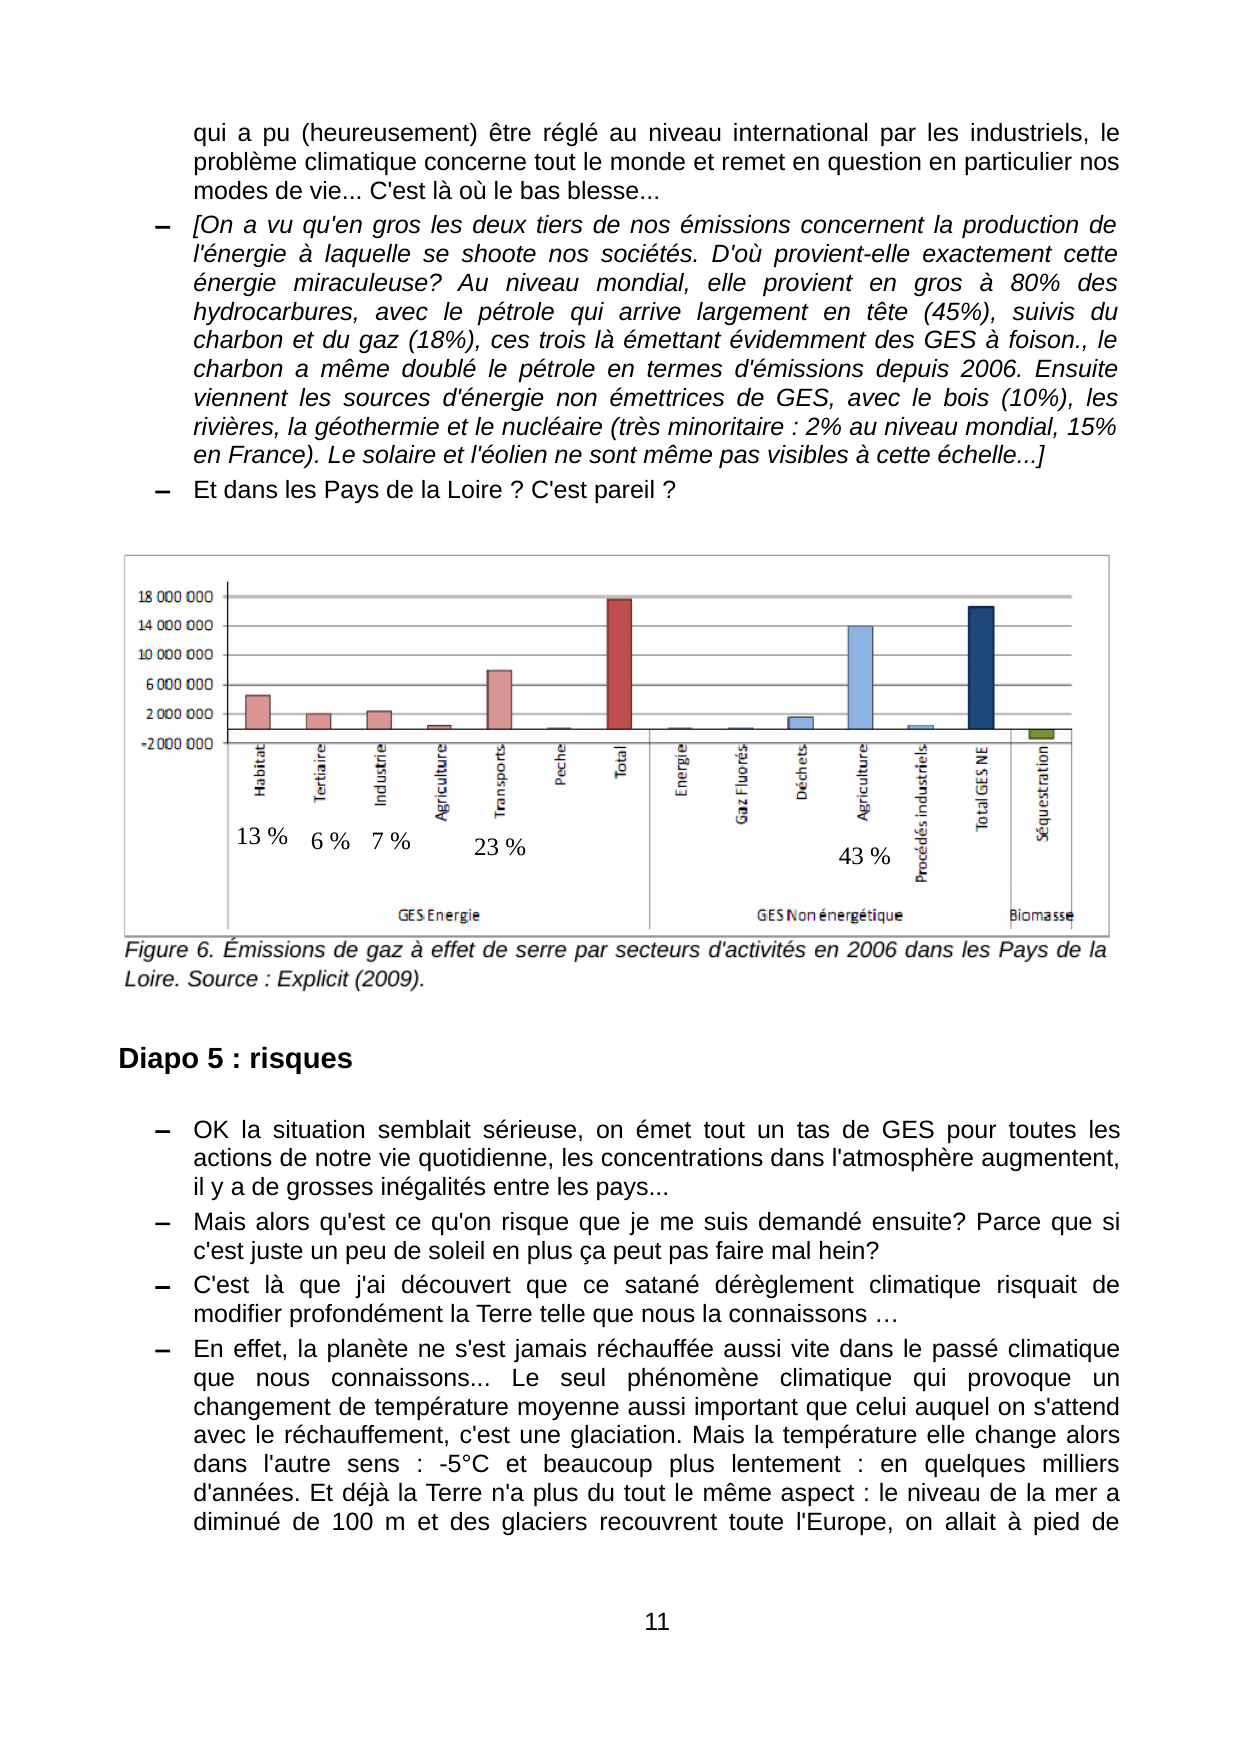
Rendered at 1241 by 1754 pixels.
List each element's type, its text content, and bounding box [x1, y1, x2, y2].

list C'est là que j'ai découvert que ce satané dérèglement climatique risquait de modifier profondément la Terre telle que nous la connaissons … [156, 1270, 1122, 1328]
list OK la situation semblait sérieuse, on émet tout un tas de GES pour toutes les actions de notre vie quotidienne, les concentrations dans l'atmosphère augmentent, il y a de grosses inégalités entre les pays... [156, 1114, 1122, 1201]
list qui a pu (heureusement) être réglé au niveau international par les industriels, le problème climatique concerne tout le monde et remet en question en particulier nos modes de vie... C'est là où le bas blesse... [156, 118, 1122, 204]
picture [118, 544, 1122, 1001]
subtitle Diapo 5 : risques [118, 1041, 1122, 1074]
list Mais alors qu'est ce qu'on risque que je me suis demandé ensuite? Parce que si c'est juste un peu de soleil en plus ça peut pas faire mal hein? [156, 1207, 1122, 1264]
list [On a vu qu'en gros les deux tiers de nos émissions concernent la production de l'énergie à laquelle se shoote nos sociétés. D'où provient-elle exactement cette énergie miraculeuse? Au niveau mondial, elle provient en gros à 80% des hydrocarbures, avec le pétrole qui arrive largement en tête (45%), suivis du charbon et du gaz (18%), ces trois là émettant évidemment des GES à foison., le charbon a même doublé le pétrole en termes d'émissions depuis 2006. Ensuite viennent les sources d'énergie non émettrices de GES, avec le bois (10%), les rivières, la géothermie et le nucléaire (très minoritaire : 2% au niveau mondial, 15% en France). Le solaire et l'éolien ne sont même pas visibles à cette échelle...] [156, 210, 1122, 469]
list Et dans les Pays de la Loire ? C'est pareil ? [156, 475, 1122, 504]
list En effet, la planète ne s'est jamais réchauffée aussi vite dans le passé climatique que nous connaissons... Le seul phénomène climatique qui provoque un changement de température moyenne aussi important que celui auquel on s'attend avec le réchauffement, c'est une glaciation. Mais la température elle change alors dans l'autre sens : -5°C et beaucoup plus lentement : en quelques milliers d'années. Et déjà la Terre n'a plus du tout le même aspect : le niveau de la mer a diminué de 100 m et des glaciers recouvrent toute l'Europe, on allait à pied de [156, 1334, 1122, 1535]
